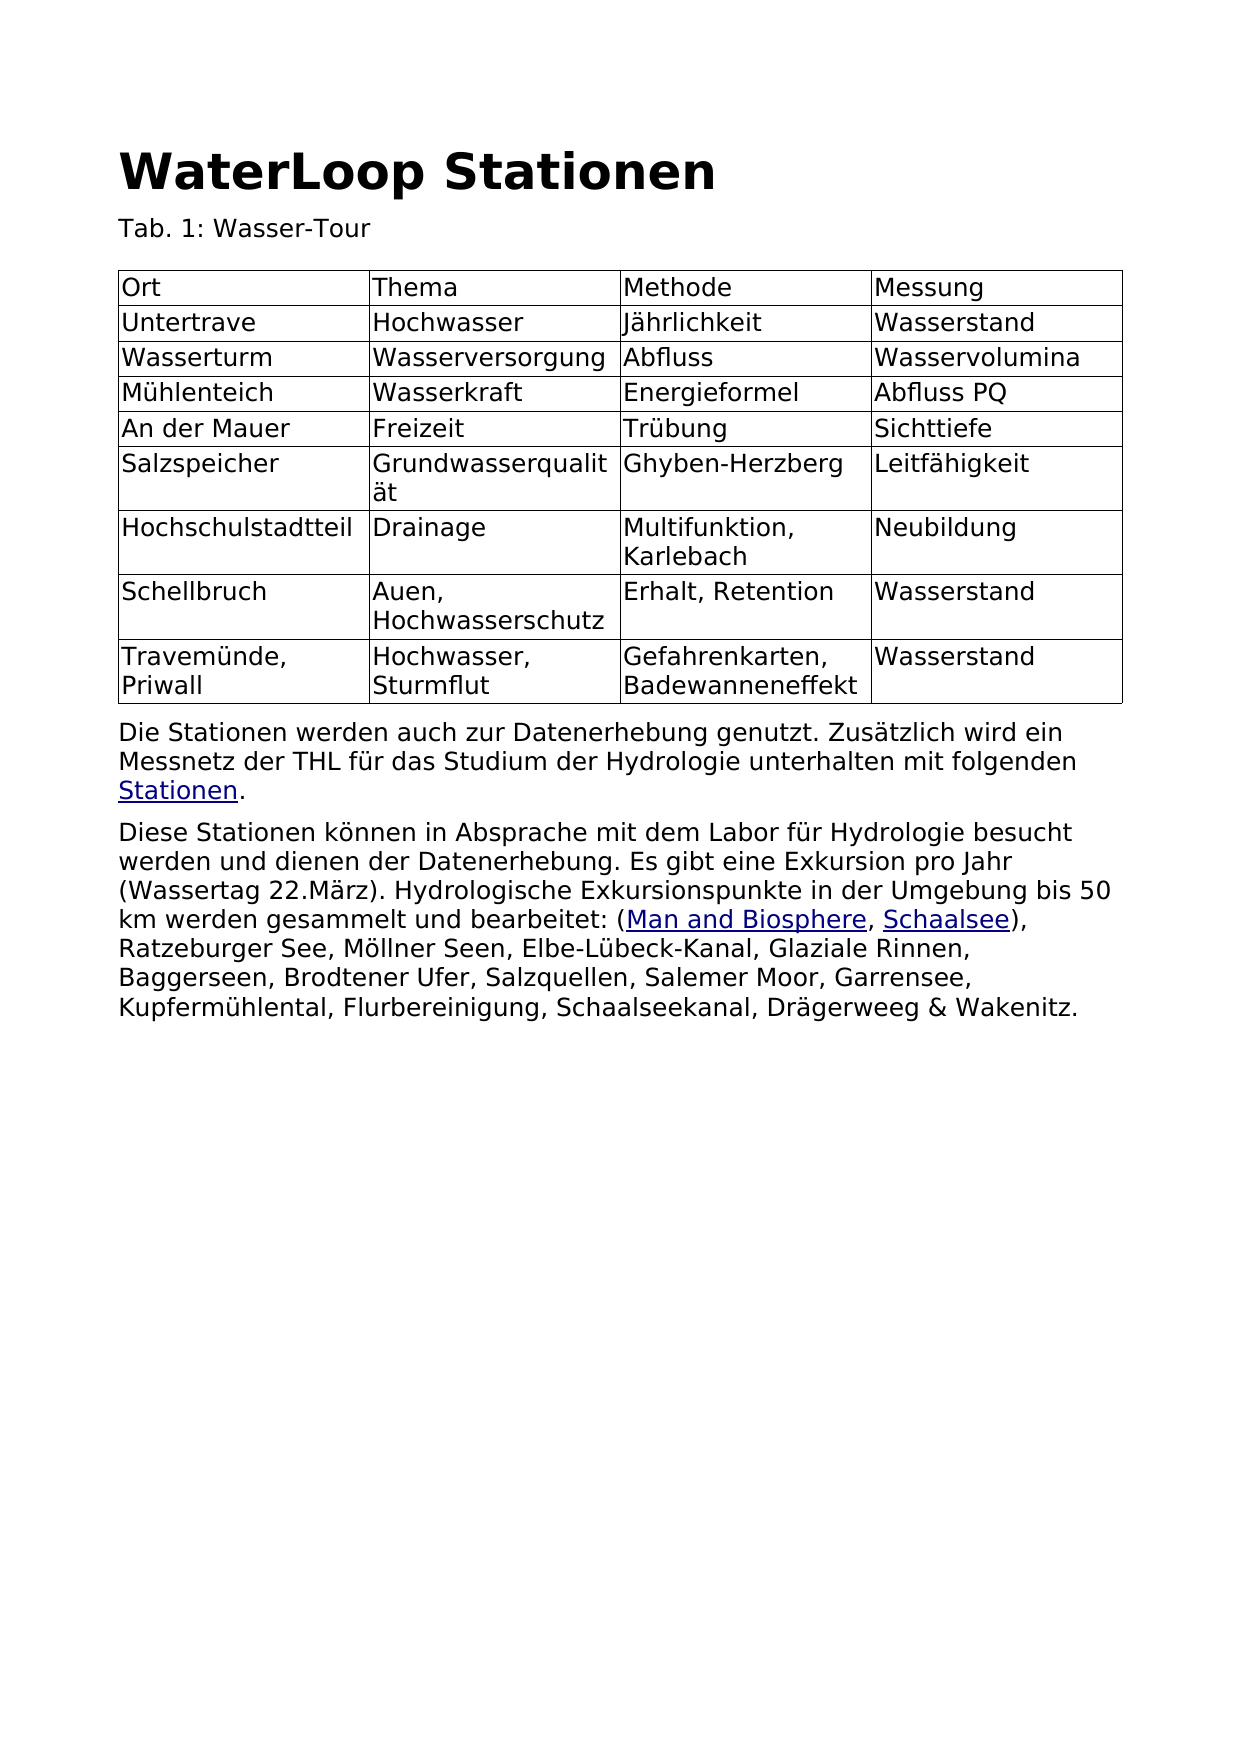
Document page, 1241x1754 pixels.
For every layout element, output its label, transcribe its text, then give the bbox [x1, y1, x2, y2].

table_cell Wasserstand [872, 640, 1122, 703]
table_cell Mühlenteich [119, 377, 369, 411]
table_cell Energieformel [621, 377, 871, 411]
table_cell Schellbruch [119, 575, 369, 639]
table_cell Wasserstand [872, 306, 1122, 341]
table_cell Hochschulstadtteil [119, 511, 369, 574]
table_header Thema [370, 271, 620, 305]
table_cell An der Mauer [119, 412, 369, 446]
subtitle WaterLoop Stationen [118, 143, 1122, 201]
table_cell Multifunktion, Karlebach [621, 511, 871, 574]
table_cell Erhalt, Retention [621, 575, 871, 639]
table_header Messung [872, 271, 1122, 305]
table_cell Grundwasserqualität [370, 447, 620, 510]
table_cell Wasserkraft [370, 377, 620, 411]
table_cell Wasserversorgung [370, 342, 620, 376]
table_cell Untertrave [119, 306, 369, 341]
table_header Methode [621, 271, 871, 305]
table_cell Sichttiefe [872, 412, 1122, 446]
table_cell Jährlichkeit [621, 306, 871, 341]
text Diese Stationen können in Absprache mit dem Labor für Hydrologie besucht werden und dienen der Datenerhebung. Es gibt eine Exkursion pro Jahr (Wassertag 22.März). Hydrologische Exkursionspunkte in der Umgebung bis 50 km werden gesammelt und bearbeitet: (Man and Biosphere, Schaalsee), Ratzeburger See, Möllner Seen, Elbe-Lübeck-Kanal, Glaziale Rinnen, Baggerseen, Brodtener Ufer, Salzquellen, Salemer Moor, Garrensee, Kupfermühlental, Flurbereinigung, Schaalseekanal, Drägerweeg & Wakenitz. [118, 818, 1122, 1022]
table_cell Wasservolumina [872, 342, 1122, 376]
text Die Stationen werden auch zur Datenerhebung genutzt. Zusätzlich wird ein Messnetz der THL für das Studium der Hydrologie unterhalten mit folgenden Stationen. [118, 718, 1122, 805]
table_cell Salzspeicher [119, 447, 369, 510]
table_cell Freizeit [370, 412, 620, 446]
table_header Ort [119, 271, 369, 305]
table_cell Wasserturm [119, 342, 369, 376]
table_cell Ghyben-Herzberg [621, 447, 871, 510]
table_cell Hochwasser, Sturmflut [370, 640, 620, 703]
table_cell Gefahrenkarten, Badewanneneffekt [621, 640, 871, 703]
table_cell Auen, Hochwasserschutz [370, 575, 620, 639]
table_cell Abfluss [621, 342, 871, 376]
table_cell Hochwasser [370, 306, 620, 341]
text Tab. 1: Wasser-Tour [118, 214, 1122, 243]
table_cell Abfluss PQ [872, 377, 1122, 411]
table_cell Trübung [621, 412, 871, 446]
table_cell Wasserstand [872, 575, 1122, 639]
table_cell Drainage [370, 511, 620, 574]
table_cell Leitfähigkeit [872, 447, 1122, 510]
table_cell Neubildung [872, 511, 1122, 574]
table_cell Travemünde, Priwall [119, 640, 369, 703]
